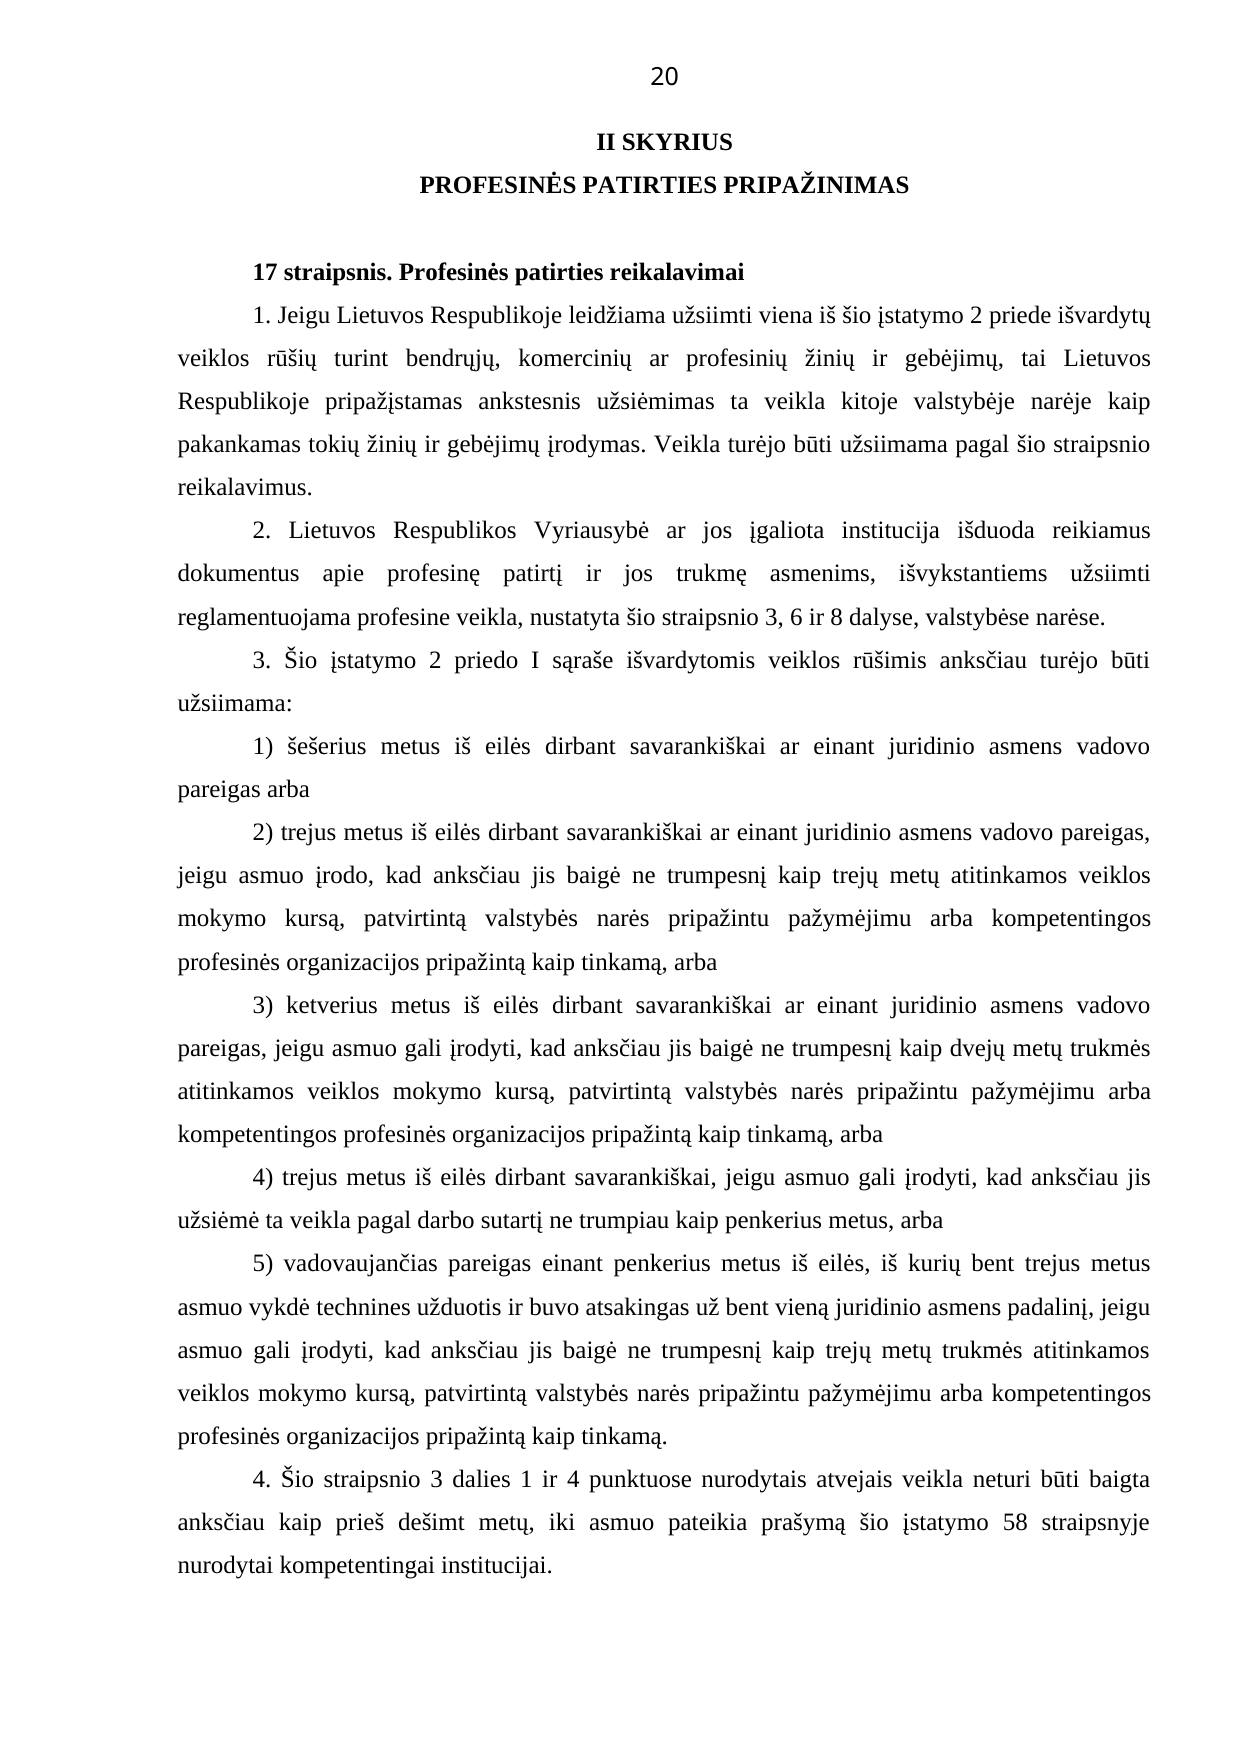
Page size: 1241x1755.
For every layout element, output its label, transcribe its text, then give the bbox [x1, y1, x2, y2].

text II SKYRIUS [177, 127, 1152, 156]
text 17 straipsnis. Profesinės patirties reikalavimai [177, 257, 1152, 285]
text 3) ketverius metus iš eilės dirbant savarankiškai ar einant juridinio asmens vadovo pareigas, jeigu asmuo gali įrodyti, kad anksčiau jis baigė ne trumpesnį kaip dvejų metų trukmės atitinkamos veiklos mokymo kursą, patvirtintą valstybės narės pripažintu pažymėjimu arba kompetentingos profesinės organizacijos pripažintą kaip tinkamą, arba [177, 990, 1152, 1148]
text 4. Šio straipsnio 3 dalies 1 ir 4 punktuose nurodytais atvejais veikla neturi būti baigta anksčiau kaip prieš dešimt metų, iki asmuo pateikia prašymą šio įstatymo 58 straipsnyje nurodytai kompetentingai institucijai. [177, 1464, 1152, 1579]
text 2. Lietuvos Respublikos Vyriausybė ar jos įgaliota institucija išduoda reikiamus dokumentus apie profesinę patirtį ir jos trukmę asmenims, išvykstantiems užsiimti reglamentuojama profesine veikla, nustatyta šio straipsnio 3, 6 ir 8 dalyse, valstybėse narėse. [177, 515, 1152, 630]
text 5) vadovaujančias pareigas einant penkerius metus iš eilės, iš kurių bent trejus metus asmuo vykdė technines užduotis ir buvo atsakingas už bent vieną juridinio asmens padalinį, jeigu asmuo gali įrodyti, kad anksčiau jis baigė ne trumpesnį kaip trejų metų trukmės atitinkamos veiklos mokymo kursą, patvirtintą valstybės narės pripažintu pažymėjimu arba kompetentingos profesinės organizacijos pripažintą kaip tinkamą. [177, 1248, 1152, 1450]
text 1) šešerius metus iš eilės dirbant savarankiškai ar einant juridinio asmens vadovo pareigas arba [177, 731, 1152, 803]
text 4) trejus metus iš eilės dirbant savarankiškai, jeigu asmuo gali įrodyti, kad anksčiau jis užsiėmė ta veikla pagal darbo sutartį ne trumpiau kaip penkerius metus, arba [177, 1162, 1152, 1234]
text 1. Jeigu Lietuvos Respublikoje leidžiama užsiimti viena iš šio įstatymo 2 priede išvardytų veiklos rūšių turint bendrųjų, komercinių ar profesinių žinių ir gebėjimų, tai Lietuvos Respublikoje pripažįstamas ankstesnis užsiėmimas ta veikla kitoje valstybėje narėje kaip pakankamas tokių žinių ir gebėjimų įrodymas. Veikla turėjo būti užsiimama pagal šio straipsnio reikalavimus. [177, 300, 1152, 501]
text 3. Šio įstatymo 2 priedo I sąraše išvardytomis veiklos rūšimis anksčiau turėjo būti užsiimama: [177, 645, 1152, 717]
text PROFESINĖS PATIRTIES PRIPAŽINIMAS [177, 170, 1152, 199]
text 2) trejus metus iš eilės dirbant savarankiškai ar einant juridinio asmens vadovo pareigas, jeigu asmuo įrodo, kad anksčiau jis baigė ne trumpesnį kaip trejų metų atitinkamos veiklos mokymo kursą, patvirtintą valstybės narės pripažintu pažymėjimu arba kompetentingos profesinės organizacijos pripažintą kaip tinkamą, arba [177, 817, 1152, 975]
